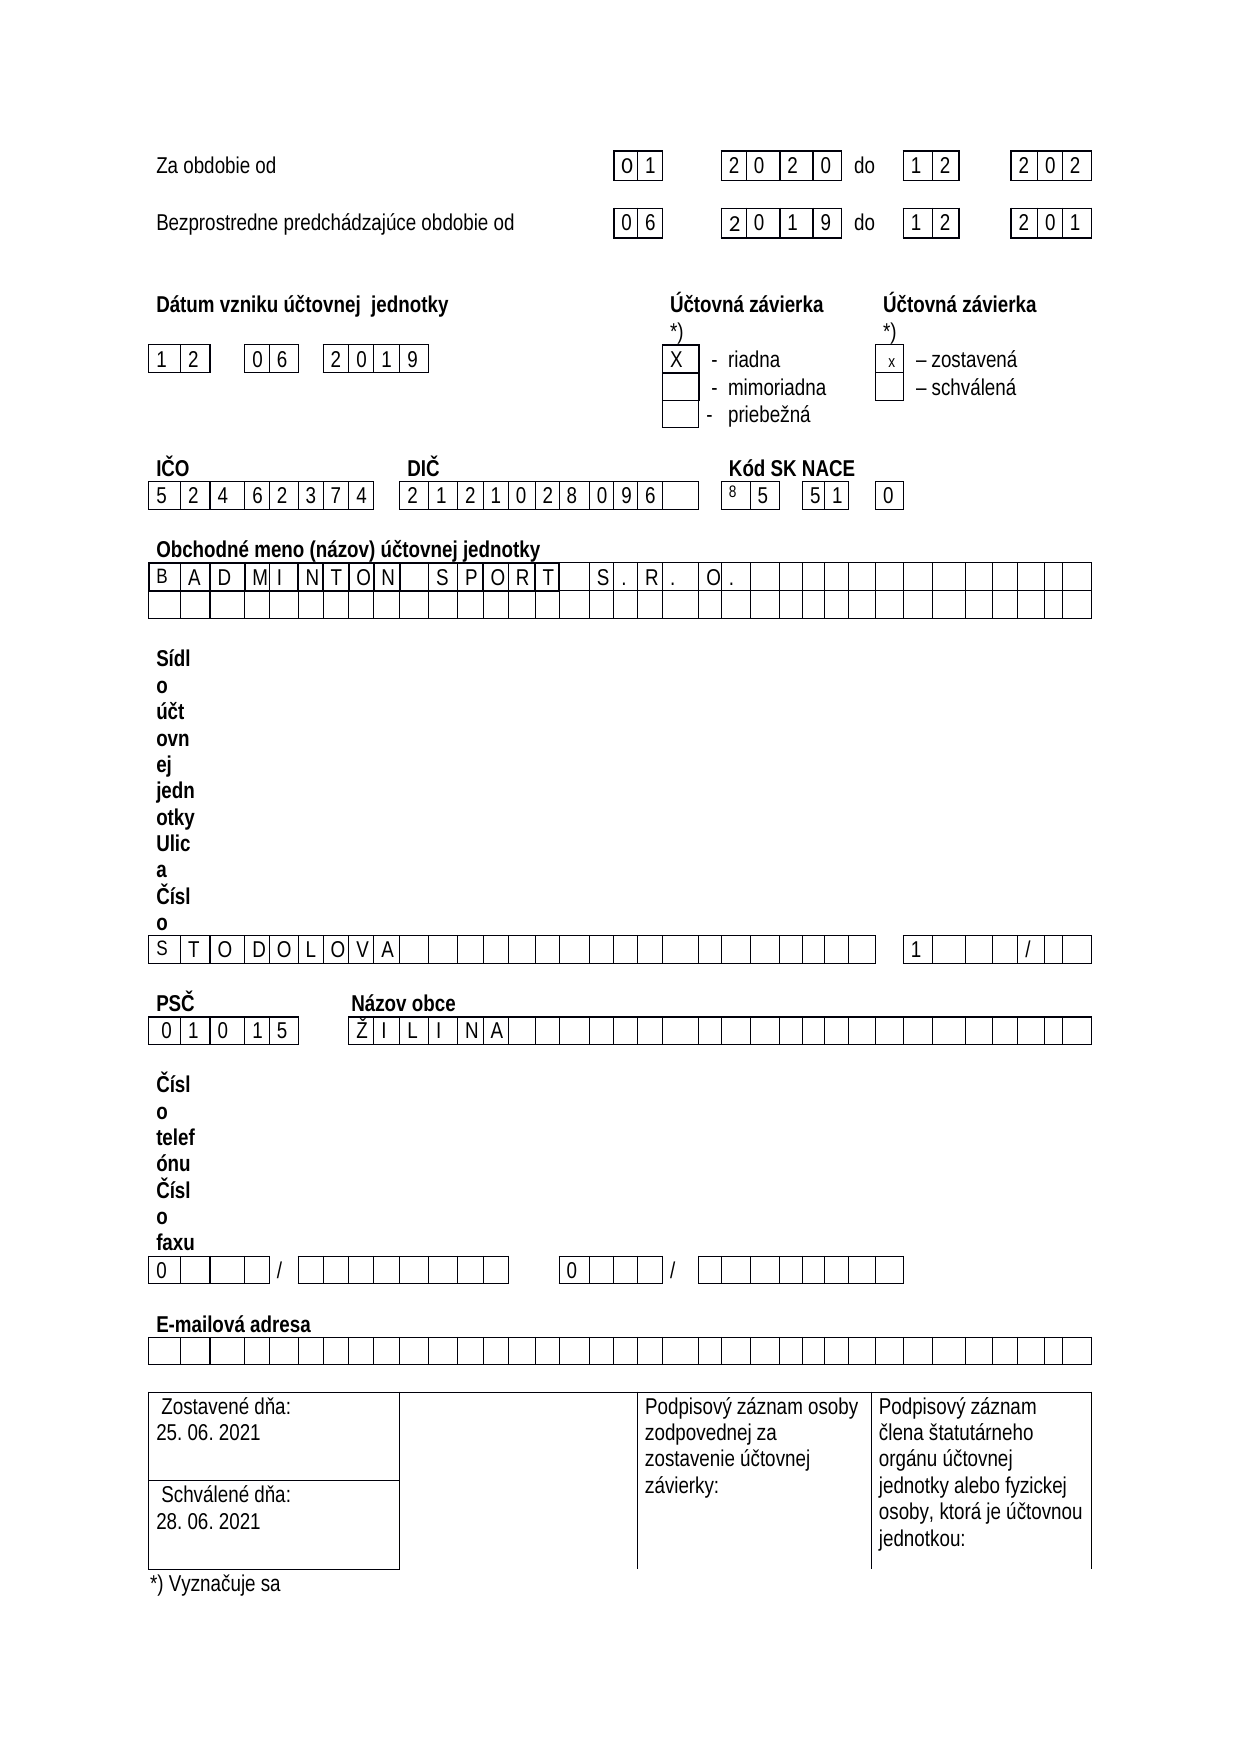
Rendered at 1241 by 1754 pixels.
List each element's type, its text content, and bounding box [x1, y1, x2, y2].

table_cell 2 [270, 482, 298, 508]
table_cell [849, 591, 875, 618]
table_cell [181, 400, 589, 427]
table_cell [932, 455, 959, 481]
table_cell [149, 1045, 202, 1071]
table_cell [1045, 591, 1062, 618]
table_cell [1062, 481, 1091, 508]
table_cell / [663, 1256, 698, 1283]
table_cell [559, 344, 589, 372]
table_cell Za obdobie od [149, 150, 349, 179]
table_cell [483, 344, 508, 372]
table_cell [483, 318, 508, 344]
table_cell [614, 964, 638, 1016]
table_cell [960, 150, 985, 179]
table_cell [932, 964, 966, 1016]
table_cell Kód SK NACE [721, 455, 876, 481]
table_cell [323, 237, 349, 291]
table_cell [211, 1257, 244, 1283]
table_cell [750, 964, 780, 1016]
table_cell [509, 1338, 535, 1364]
table_cell [751, 1018, 779, 1044]
table_cell [825, 237, 849, 291]
table_cell [876, 563, 903, 590]
table_cell [663, 591, 698, 618]
table_cell [559, 1365, 589, 1392]
table_cell [429, 237, 457, 291]
table_cell [589, 318, 614, 344]
table_cell [1038, 318, 1062, 344]
table_cell [825, 936, 848, 963]
table_cell [1045, 563, 1062, 590]
table_cell [746, 181, 780, 207]
table_cell 0 [149, 1018, 180, 1044]
table_cell [849, 509, 876, 562]
table_cell [825, 563, 848, 590]
table_cell [638, 291, 662, 318]
table_cell [780, 481, 802, 508]
table_cell [400, 1284, 428, 1337]
table_cell [780, 1284, 802, 1337]
table_cell 0 [876, 482, 903, 508]
table_cell [992, 237, 1018, 291]
table_cell [269, 455, 298, 481]
table_cell [1038, 372, 1062, 400]
table_cell [458, 1257, 483, 1283]
table_cell [825, 1018, 848, 1044]
table_cell [589, 344, 614, 372]
table_cell [803, 563, 824, 590]
table_cell [722, 936, 750, 963]
table_cell 2 [181, 345, 209, 372]
table_cell [1062, 455, 1091, 481]
table_cell [269, 318, 298, 344]
table_cell E-mailová adresa [149, 1283, 349, 1337]
table_cell [932, 1283, 966, 1337]
table_cell [614, 400, 638, 427]
table_cell 7 [324, 482, 348, 508]
table_cell [429, 318, 457, 344]
table_cell [876, 373, 903, 400]
table_cell [933, 591, 965, 618]
table_cell [841, 344, 875, 372]
table_cell [841, 427, 876, 455]
table_cell [483, 237, 508, 291]
table_cell [904, 563, 932, 590]
table_cell [429, 592, 457, 618]
table_cell 6 [270, 345, 298, 372]
table_cell [849, 1338, 875, 1364]
table_cell [149, 400, 181, 427]
table_cell [780, 964, 802, 1016]
table_cell [374, 481, 399, 508]
table_cell [400, 592, 428, 618]
table_cell [1044, 239, 1062, 291]
table_cell [483, 1284, 508, 1337]
table_cell [149, 1338, 180, 1364]
table_cell 2 [1012, 209, 1037, 237]
table_cell [401, 564, 428, 590]
table_cell [721, 239, 750, 291]
table_cell [614, 591, 637, 618]
table_cell O [324, 936, 348, 963]
table_cell do [842, 150, 903, 179]
table_cell [270, 1338, 298, 1364]
table_cell 2 [181, 482, 209, 508]
table_cell [458, 344, 483, 372]
table_cell 3 [299, 482, 323, 508]
table_cell DIČ [400, 455, 457, 481]
table_cell [210, 1365, 245, 1392]
table_cell [374, 318, 400, 344]
table_cell [1044, 509, 1062, 562]
table_cell [1062, 964, 1091, 1016]
table_cell [1044, 481, 1062, 508]
table_cell [535, 1256, 559, 1283]
table_cell [876, 180, 903, 207]
table_cell [985, 180, 1011, 207]
table_cell [699, 509, 721, 562]
table_cell [374, 1284, 400, 1337]
table_cell [536, 1018, 559, 1044]
table_cell O [350, 564, 373, 590]
table_cell [876, 1338, 903, 1364]
table_cell [1063, 1018, 1091, 1044]
table_cell 2 [324, 345, 348, 372]
table_cell [210, 455, 245, 481]
table_cell [1044, 1256, 1062, 1283]
table_cell [966, 1256, 992, 1283]
table_cell L [299, 936, 323, 963]
table_cell [349, 318, 374, 344]
table_cell [750, 239, 780, 291]
table_cell 1 [1063, 209, 1091, 237]
table_cell [750, 510, 780, 562]
table_cell A [374, 936, 399, 963]
table_cell [663, 180, 699, 207]
table_cell [841, 318, 876, 344]
table_cell [590, 936, 613, 963]
table_cell [509, 592, 535, 618]
table_cell [876, 935, 903, 963]
table_cell [663, 401, 698, 427]
table_cell [324, 1338, 348, 1364]
table_cell [1038, 427, 1062, 455]
table_cell [589, 237, 614, 291]
table_cell [560, 591, 589, 618]
table_cell [750, 1365, 780, 1392]
table_cell 6 [638, 482, 662, 508]
table_cell [1038, 181, 1062, 207]
table_cell [903, 239, 932, 291]
table_cell [638, 1018, 662, 1044]
table_cell [638, 344, 662, 372]
table_cell [508, 150, 535, 179]
table_cell [400, 150, 428, 179]
table_cell [1018, 563, 1044, 590]
table_cell T [324, 564, 348, 590]
table_cell [1044, 964, 1062, 1016]
table_cell [876, 1365, 903, 1392]
table_cell B [150, 564, 180, 590]
table_cell A [181, 564, 209, 590]
table_cell 0 [149, 1257, 180, 1283]
table_cell [803, 510, 824, 562]
table_cell [298, 237, 323, 291]
table_cell [841, 180, 876, 207]
table_cell [589, 1284, 614, 1337]
table_cell [181, 427, 589, 455]
table_cell [323, 318, 349, 344]
table_cell *) [663, 318, 841, 344]
table_cell [751, 563, 779, 590]
table_cell 0 [560, 1257, 589, 1283]
table_cell Bezprostredne predchádzajúce obdobie od [149, 208, 535, 237]
table_cell [559, 1284, 589, 1337]
table_cell [638, 936, 662, 963]
table_cell [614, 344, 638, 372]
table_cell [932, 481, 966, 508]
table_cell [803, 239, 824, 291]
table_cell [484, 1257, 508, 1283]
table_cell [560, 1338, 589, 1364]
table_cell D [245, 936, 269, 963]
table_cell 5 [270, 1018, 298, 1044]
table_cell [298, 455, 323, 481]
table_cell [458, 1338, 483, 1364]
table_cell 0 [1038, 209, 1062, 237]
table_cell [966, 936, 992, 963]
table_cell [663, 237, 699, 291]
table_cell L [400, 1018, 428, 1044]
table_cell [663, 936, 698, 963]
table_cell [149, 237, 298, 291]
table_cell [211, 1338, 244, 1364]
table_cell [349, 455, 374, 481]
table_cell [484, 592, 508, 618]
table_cell [1018, 509, 1044, 562]
table_cell [400, 1393, 637, 1568]
table_cell [374, 592, 399, 618]
table_cell [721, 181, 746, 207]
table_cell R [638, 563, 662, 590]
table_cell [589, 455, 614, 481]
table_cell [699, 964, 721, 1016]
table_cell [699, 1284, 721, 1337]
table_cell [985, 455, 1011, 481]
table_cell [638, 1284, 662, 1337]
table_cell [211, 344, 244, 372]
table_cell [966, 481, 992, 508]
table_cell [245, 318, 269, 344]
table_cell [966, 1018, 992, 1044]
table_cell [750, 1284, 780, 1337]
table_cell [1045, 1018, 1062, 1044]
table_cell [966, 563, 992, 590]
table_cell [849, 481, 875, 508]
table_cell [849, 1365, 876, 1392]
table_cell 0 [349, 345, 373, 372]
table_cell 0 [747, 209, 779, 237]
table_cell [614, 1284, 638, 1337]
table_cell [780, 591, 802, 618]
table_cell 2 [722, 152, 746, 179]
table_cell 0 [245, 345, 269, 372]
table_cell - riadna [700, 344, 841, 372]
table_cell 1 [904, 936, 932, 963]
table_cell [699, 455, 721, 481]
table_cell [1018, 481, 1044, 508]
table_cell 0 [615, 152, 637, 179]
table_cell [429, 1284, 457, 1337]
table_cell [993, 1018, 1017, 1044]
table_cell [699, 1018, 721, 1044]
table_cell [535, 208, 559, 237]
table_cell [803, 936, 824, 963]
table_cell [780, 1338, 802, 1364]
table_cell [876, 455, 903, 481]
text *) Vyznačuje sa [150, 1569, 1090, 1596]
table_cell [374, 455, 400, 481]
table_cell Obchodné meno (názov) účtovnej jednotky [149, 509, 699, 562]
table_cell 1 [484, 482, 508, 508]
table_cell [904, 1338, 932, 1364]
table_cell [992, 1365, 1018, 1392]
table_cell [903, 455, 932, 481]
table_cell 9 [400, 345, 428, 372]
table_cell [903, 1283, 932, 1337]
table_cell [509, 936, 535, 963]
table_cell [825, 1338, 848, 1364]
table_cell [181, 372, 589, 400]
table_cell 0 [814, 152, 841, 179]
table_cell [535, 455, 559, 481]
table_cell R [509, 564, 534, 590]
table_cell 2 [1012, 152, 1037, 179]
table_cell [876, 963, 903, 1016]
table_cell [876, 427, 903, 455]
table_cell [181, 1338, 209, 1364]
table_cell [966, 237, 992, 291]
table_cell IČO [149, 455, 210, 481]
table_cell [429, 1338, 457, 1364]
table_cell [1062, 372, 1091, 400]
table_cell [849, 1284, 876, 1337]
table_cell [803, 1257, 824, 1283]
table_cell [560, 1018, 589, 1044]
table_cell – zostavená [904, 344, 1037, 372]
table_cell [932, 1256, 966, 1283]
table_cell [1062, 318, 1091, 344]
table_cell I [374, 1018, 399, 1044]
table_cell [903, 1365, 932, 1392]
table_cell [560, 563, 589, 590]
table_cell [458, 1284, 483, 1337]
table_cell [458, 318, 483, 344]
table_cell [429, 150, 457, 179]
table_cell [699, 1365, 721, 1392]
table_cell [803, 1338, 824, 1364]
table_cell [245, 592, 269, 618]
table_cell [614, 1257, 637, 1283]
table_cell [825, 1257, 848, 1283]
table_cell [181, 1365, 210, 1392]
table_cell [803, 1284, 824, 1337]
table_cell [458, 592, 483, 618]
table_cell T [536, 564, 558, 590]
table_cell [614, 1338, 637, 1364]
table_cell [1062, 1256, 1091, 1283]
table_cell [966, 964, 992, 1016]
table_cell [614, 455, 638, 481]
table_cell [1038, 455, 1062, 481]
table_cell [509, 1018, 535, 1044]
table_cell [536, 936, 559, 963]
table_cell 4 [349, 482, 373, 508]
table_cell [589, 427, 614, 455]
table_cell 5 [149, 482, 180, 508]
table_cell S [429, 564, 457, 590]
table_cell - priebežná [699, 400, 841, 427]
table_cell [825, 964, 849, 1016]
table_cell [993, 591, 1017, 618]
table_cell O [699, 563, 721, 590]
table_cell [508, 455, 535, 481]
table_cell [269, 1365, 298, 1392]
table_cell [298, 318, 323, 344]
table_cell [993, 563, 1017, 590]
table_cell [663, 374, 698, 400]
table_cell [985, 208, 1010, 237]
table_cell [614, 427, 638, 455]
table_cell [803, 1365, 824, 1392]
table_cell [374, 1338, 399, 1364]
table_cell [699, 1257, 721, 1283]
table_cell 2 [1063, 152, 1091, 179]
table_cell [663, 1338, 698, 1364]
table_cell [959, 455, 985, 481]
table_cell 2 [400, 482, 428, 508]
table_cell [149, 427, 181, 455]
table_cell V [349, 936, 373, 963]
table_cell [559, 291, 589, 318]
table_cell [374, 237, 400, 291]
table_cell [149, 318, 181, 344]
table_cell [992, 1256, 1018, 1283]
table_cell . [663, 563, 698, 590]
table_cell [663, 482, 698, 508]
table_cell [349, 1338, 373, 1364]
table_cell [349, 1365, 374, 1392]
table_cell [663, 455, 699, 481]
table_cell [803, 1018, 824, 1044]
table_cell [638, 1365, 662, 1392]
table_cell [589, 208, 613, 237]
table_cell [1062, 400, 1091, 427]
table_cell [1038, 344, 1062, 372]
table_cell [1062, 1283, 1091, 1337]
table_cell 1 [429, 482, 457, 508]
table_cell [614, 291, 638, 318]
table_cell [210, 318, 245, 344]
table_cell [966, 1365, 992, 1392]
table_cell [992, 964, 1018, 1016]
table_cell PSČ Názov obce [149, 964, 614, 1016]
table_cell [985, 318, 1011, 344]
table_cell [1045, 936, 1062, 963]
table_cell [535, 344, 559, 372]
table_cell 2 [722, 209, 746, 237]
table_cell [876, 1284, 903, 1337]
table_cell [699, 936, 721, 963]
table_cell [699, 591, 721, 618]
table_cell D [211, 564, 244, 590]
table_cell [349, 1257, 373, 1283]
table_cell [149, 592, 180, 618]
table_cell [536, 1338, 559, 1364]
table_cell [903, 427, 1037, 455]
table_cell [638, 400, 662, 427]
table_cell O [211, 936, 244, 963]
table_cell [589, 1365, 614, 1392]
table_cell [299, 592, 323, 618]
table_cell 5 [751, 482, 779, 508]
table_cell [876, 591, 903, 618]
table_cell [535, 150, 559, 179]
table_cell . [722, 563, 750, 590]
table_cell [663, 1283, 699, 1337]
table_cell [992, 481, 1018, 508]
table_cell [699, 481, 721, 508]
table_cell O [270, 936, 298, 963]
table_cell [663, 208, 699, 237]
table_cell [993, 1338, 1017, 1364]
table_cell [535, 237, 559, 291]
table_cell [559, 180, 589, 207]
table_cell [589, 372, 614, 400]
table_cell [638, 964, 662, 1016]
table_cell [903, 181, 932, 207]
table_cell [614, 1365, 638, 1392]
table_cell [270, 592, 298, 618]
table_cell [825, 1284, 849, 1337]
table_cell [349, 237, 374, 291]
table_cell [876, 1018, 903, 1044]
table_cell [614, 372, 638, 400]
table_cell 9 [614, 482, 637, 508]
table_cell 8 [560, 482, 589, 508]
table_cell [324, 592, 348, 618]
table_cell [663, 964, 699, 1016]
table_cell [751, 936, 779, 963]
table_cell I [270, 564, 297, 590]
table_cell 1 [245, 1018, 269, 1044]
table_cell [992, 1283, 1018, 1337]
table_cell Dátum vzniku účtovnej jednotky [149, 291, 535, 318]
table_cell [559, 208, 589, 237]
table_cell [721, 510, 750, 562]
table_cell [780, 1018, 802, 1044]
table_cell [149, 1365, 181, 1392]
table_cell [614, 181, 638, 207]
table_cell do [842, 208, 903, 237]
table_cell 2 [933, 209, 958, 237]
table_cell [400, 1365, 428, 1392]
table_cell [932, 1365, 966, 1392]
table_cell [400, 318, 428, 344]
table_cell [589, 150, 613, 179]
table_cell [663, 1018, 698, 1044]
table_cell 2 [781, 152, 812, 179]
table_cell [1011, 181, 1037, 207]
table_cell [1044, 1365, 1062, 1392]
table_cell [933, 1018, 965, 1044]
table_cell [458, 150, 483, 179]
table_cell [458, 455, 483, 481]
table_cell [589, 180, 614, 207]
table_cell O [484, 564, 508, 590]
table_cell Sídlo účtovnej jednotky Ulica Číslo [149, 619, 202, 935]
table_cell S [149, 936, 180, 963]
table_cell [374, 150, 400, 179]
table_cell [841, 372, 875, 400]
table_cell [699, 1338, 721, 1364]
table_cell [966, 591, 992, 618]
table_cell [211, 592, 244, 618]
table_cell [1062, 344, 1091, 372]
table_cell [825, 510, 849, 562]
table_cell T [181, 936, 209, 963]
table_cell [780, 936, 802, 963]
table_cell [1018, 591, 1044, 618]
table_cell [1062, 291, 1091, 318]
table_cell 0 [509, 482, 535, 508]
table_cell [904, 591, 932, 618]
table_cell [181, 1257, 209, 1283]
table_cell [429, 344, 457, 372]
table_cell *) [876, 318, 932, 344]
table_cell [932, 237, 966, 291]
table_cell [959, 318, 985, 344]
table_cell [932, 509, 966, 562]
table_cell / [270, 1256, 298, 1283]
table_cell 2 [933, 152, 958, 179]
table_cell [1011, 455, 1037, 481]
table_cell [245, 1257, 269, 1283]
table_cell [722, 1338, 750, 1364]
table_cell 5 [803, 482, 824, 508]
table_cell 1 [638, 152, 662, 179]
table_cell [825, 591, 848, 618]
table_cell [483, 455, 508, 481]
table_cell [590, 591, 613, 618]
table_cell [508, 1365, 535, 1392]
table_cell [849, 964, 876, 1016]
table_cell [960, 208, 985, 237]
table_cell [1011, 318, 1037, 344]
table_cell [536, 592, 559, 618]
table_cell [721, 1365, 750, 1392]
table_cell [699, 150, 721, 179]
table_cell [245, 1365, 269, 1392]
table_cell [876, 510, 903, 562]
table_cell 1 [149, 345, 180, 372]
table_cell [589, 291, 614, 318]
table_cell 0 [747, 152, 779, 179]
table_cell [638, 455, 662, 481]
table_cell [966, 509, 992, 562]
table_cell [841, 400, 876, 427]
table_cell [374, 1257, 399, 1283]
table_cell A [484, 1018, 508, 1044]
table_cell [400, 1338, 428, 1364]
table_cell [614, 239, 638, 291]
table_cell [903, 509, 932, 562]
table_cell [751, 1338, 779, 1364]
table_cell [638, 239, 662, 291]
table_cell [1062, 427, 1091, 455]
table_cell [374, 1365, 400, 1392]
table_cell [1045, 1338, 1062, 1364]
table_cell [699, 208, 721, 237]
table_cell [535, 318, 559, 344]
table_cell [400, 237, 428, 291]
table_cell [876, 401, 903, 427]
table_cell [535, 1283, 559, 1337]
table_cell [508, 344, 535, 372]
table_cell [780, 239, 802, 291]
table_cell [751, 1257, 779, 1283]
table_cell [1018, 1365, 1044, 1392]
table_cell [780, 1365, 802, 1392]
table_cell [245, 1338, 269, 1364]
table_cell 0 [615, 209, 637, 237]
table_cell N [375, 564, 399, 590]
table_cell [876, 237, 903, 291]
table_cell 1 [825, 482, 848, 508]
table_cell 0 [211, 1018, 244, 1044]
table_cell 9 [814, 209, 841, 237]
table_cell [614, 318, 638, 344]
table_cell [509, 1256, 535, 1283]
table_cell [1063, 563, 1091, 590]
table_cell [1062, 1365, 1091, 1392]
table_cell [559, 455, 589, 481]
table_cell [966, 1283, 992, 1337]
table_cell [323, 455, 349, 481]
table_cell 2 [536, 482, 559, 508]
table_cell M [246, 564, 269, 590]
table_cell X [663, 346, 698, 372]
table_cell [904, 1018, 932, 1044]
table_cell [638, 372, 662, 400]
table_cell [614, 936, 637, 963]
table_cell [985, 150, 1010, 179]
table_cell [349, 1284, 374, 1337]
table_cell [1018, 1283, 1044, 1337]
table_cell [149, 180, 535, 207]
table_cell [638, 1338, 662, 1364]
table_cell [638, 181, 662, 207]
table_cell [699, 237, 721, 291]
table_cell [400, 936, 428, 963]
table_cell [349, 592, 373, 618]
table_cell [849, 563, 875, 590]
table_cell 2 [458, 482, 483, 508]
table_cell [590, 1257, 613, 1283]
table_cell [323, 1016, 348, 1044]
table_cell [508, 1283, 535, 1337]
table_cell [1063, 591, 1091, 618]
table_cell [429, 1257, 457, 1283]
table_cell [638, 1257, 662, 1283]
table_cell [638, 318, 662, 344]
table_cell [1062, 239, 1091, 291]
table_cell 0 [1038, 152, 1062, 179]
table_cell 0 [590, 482, 613, 508]
table_cell [932, 181, 959, 207]
table_cell [299, 1016, 323, 1044]
table_cell [560, 936, 589, 963]
table_cell Schválené dňa: 28. 06. 2021 [149, 1481, 399, 1568]
table_cell [903, 400, 1037, 427]
table_cell Účtovná závierka [876, 291, 1062, 318]
table_cell [535, 180, 559, 207]
table_cell - mimoriadna [700, 372, 841, 400]
table_cell [484, 936, 508, 963]
table_cell 6 [245, 482, 269, 508]
table_cell S [590, 563, 613, 590]
table_cell [1044, 1283, 1062, 1337]
table_cell [1062, 509, 1091, 562]
table_cell 1 [904, 209, 932, 237]
table_cell [933, 936, 965, 963]
table_cell [1018, 1256, 1044, 1283]
table_cell [299, 344, 323, 372]
table_cell [458, 1365, 483, 1392]
table_cell Ž [349, 1018, 373, 1044]
table_cell [535, 1365, 559, 1392]
table_cell [780, 509, 802, 562]
table_cell [590, 1338, 613, 1364]
table_cell [245, 455, 269, 481]
table_cell [559, 237, 589, 291]
table_cell [993, 936, 1017, 963]
table_cell Podpisový záznam osoby zodpovednej za zostavenie účtovnej závierky: [638, 1393, 871, 1568]
table_cell [722, 1018, 750, 1044]
table_cell N [458, 1018, 483, 1044]
table_cell Číslo telefónu Číslo faxu [149, 1071, 202, 1256]
table_cell [535, 291, 559, 318]
table_cell Zostavené dňa: 25. 06. 2021 [149, 1393, 399, 1480]
table_cell [992, 509, 1018, 562]
table_cell . [614, 563, 637, 590]
table_cell [589, 400, 614, 427]
table_cell Podpisový záznam člena štatutárneho orgánu účtovnej jednotky alebo fyzickej osoby, ktorá je účtovnou jednotkou: [872, 1393, 1091, 1568]
table_cell [849, 1257, 875, 1283]
table_cell [1018, 239, 1044, 291]
table_cell [780, 563, 802, 590]
table_cell 1 [374, 345, 399, 372]
table_cell 4 [211, 482, 244, 508]
table_cell [699, 427, 841, 455]
table_cell [299, 1257, 323, 1283]
table_cell [904, 1256, 932, 1283]
table_cell [849, 237, 876, 291]
table_cell [483, 150, 508, 179]
table_cell [663, 428, 699, 455]
table_cell [780, 1257, 802, 1283]
table_cell [590, 1018, 613, 1044]
table_cell [813, 181, 841, 207]
table_cell [1018, 1018, 1044, 1044]
table_cell [1063, 1338, 1091, 1364]
table_cell [149, 373, 181, 400]
table_cell [849, 936, 875, 963]
table_cell N [299, 564, 322, 590]
table_cell [298, 1365, 323, 1392]
table_cell – schválená [904, 372, 1037, 400]
table_cell [429, 1365, 457, 1392]
table_cell [825, 1365, 849, 1392]
table_cell [1062, 181, 1091, 207]
table_cell [1018, 1338, 1044, 1364]
table_cell [933, 563, 965, 590]
table_cell [324, 1257, 348, 1283]
table_cell [849, 1018, 875, 1044]
table_cell [751, 591, 779, 618]
table_cell [429, 936, 457, 963]
table_cell 1 [781, 209, 812, 237]
table_cell [722, 591, 750, 618]
table_cell [722, 1257, 750, 1283]
table_cell [933, 1338, 965, 1364]
table_cell [458, 936, 483, 963]
table_cell [1063, 936, 1091, 963]
table_cell I [429, 1018, 457, 1044]
table_cell [559, 150, 589, 179]
table_cell [1038, 400, 1062, 427]
table_cell P [458, 564, 482, 590]
table_cell [780, 181, 813, 207]
table_cell [876, 1257, 903, 1283]
table_cell [803, 964, 824, 1016]
table_cell [663, 150, 699, 179]
table_cell [904, 481, 932, 508]
table_cell [483, 1365, 508, 1392]
table_cell Účtovná závierka [663, 291, 876, 318]
table_cell [559, 318, 589, 344]
table_cell [638, 591, 662, 618]
table_cell [721, 1284, 750, 1337]
table_cell [614, 1018, 637, 1044]
table_cell [349, 150, 374, 179]
table_cell [508, 318, 535, 344]
table_cell [932, 318, 959, 344]
table_cell [663, 1365, 699, 1392]
table_cell 6 [638, 209, 662, 237]
table_cell [903, 964, 932, 1016]
table_cell [400, 1257, 428, 1283]
table_cell x [876, 345, 903, 372]
table_cell [1018, 964, 1044, 1016]
table_cell 1 [904, 152, 932, 179]
table_cell [458, 237, 483, 291]
table_cell [638, 427, 662, 455]
table_cell [721, 964, 750, 1016]
table_cell [323, 1365, 349, 1392]
table_cell / [1018, 936, 1044, 963]
table_cell [181, 318, 210, 344]
table_cell [966, 1338, 992, 1364]
table_cell [299, 1338, 323, 1364]
table_cell [484, 1338, 508, 1364]
table_cell 1 [181, 1018, 209, 1044]
table_cell [181, 592, 209, 618]
table_cell [699, 180, 721, 207]
table_cell 8 [722, 482, 750, 508]
table_cell [803, 591, 824, 618]
table_cell [959, 180, 985, 207]
table_cell [508, 237, 535, 291]
